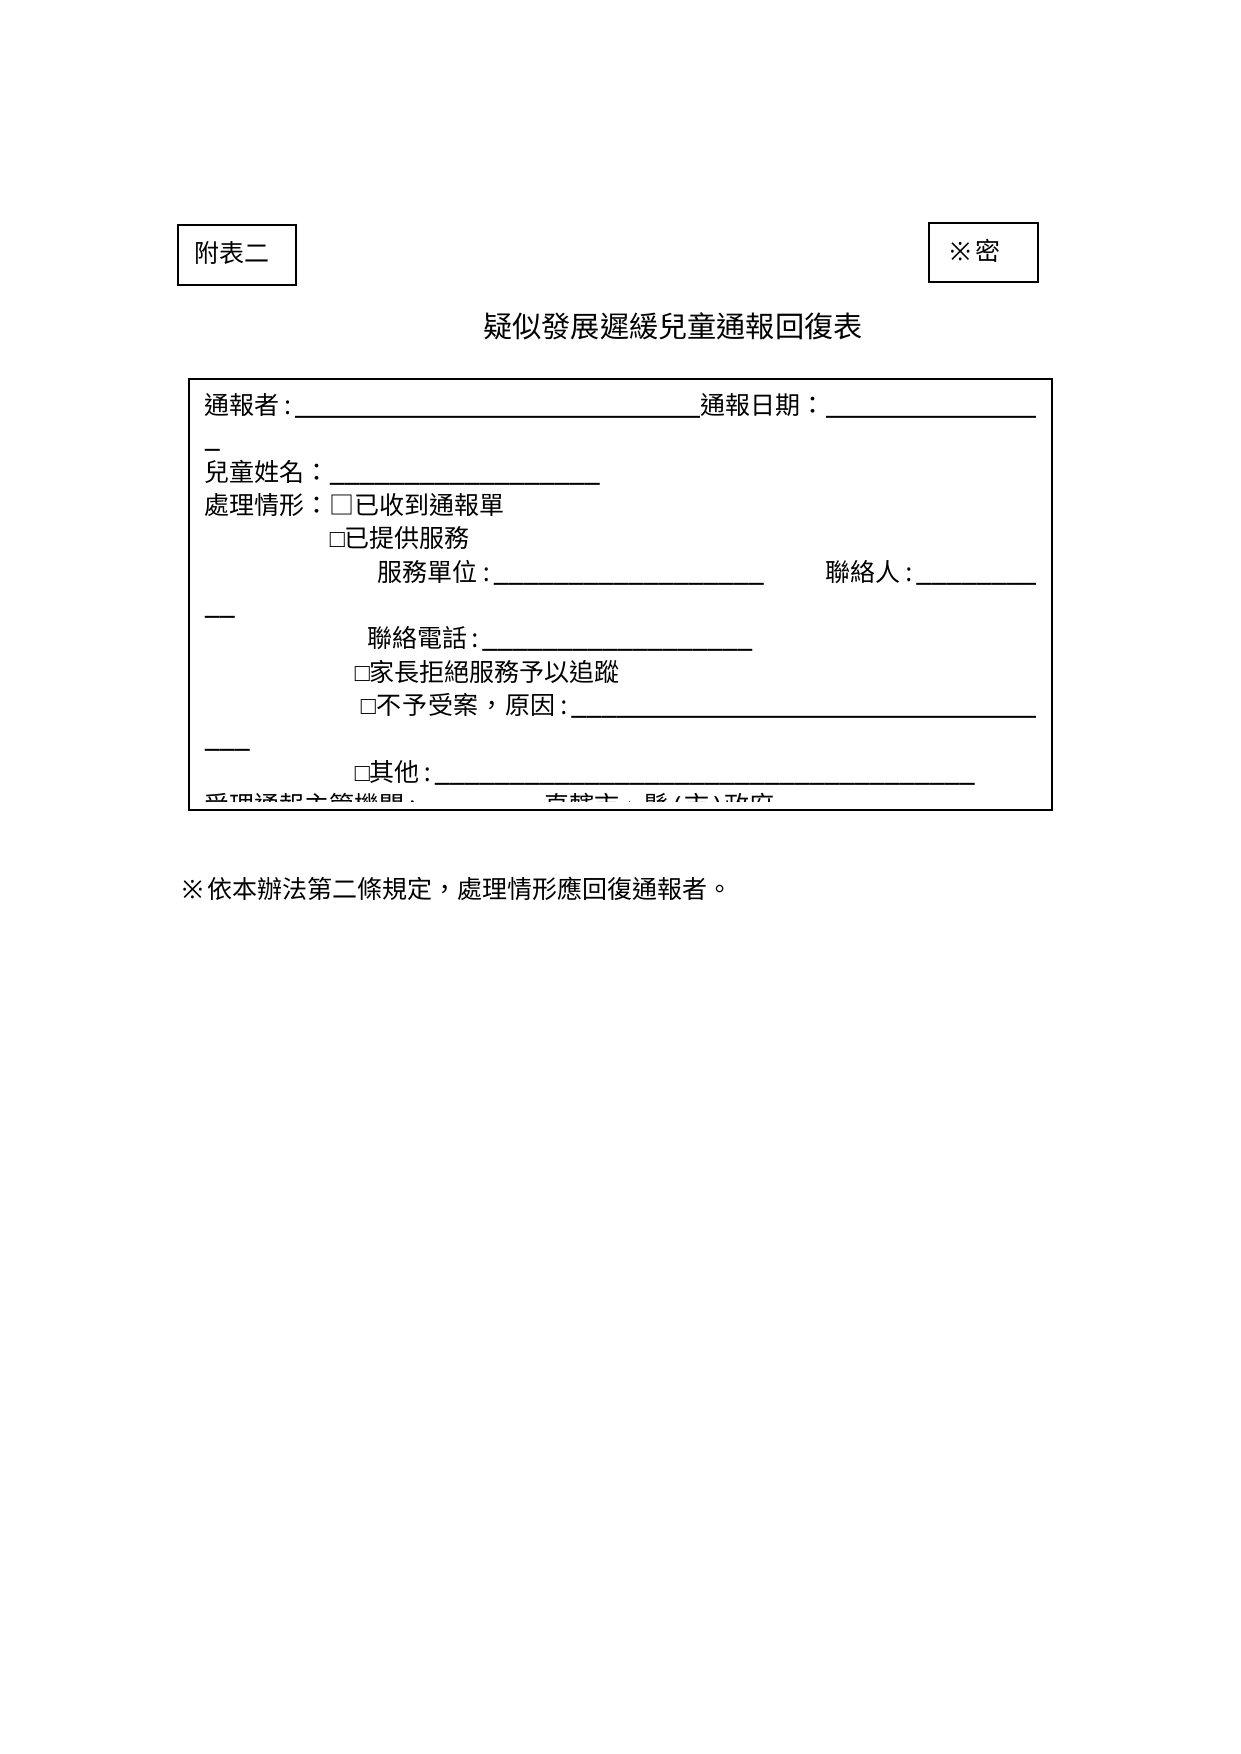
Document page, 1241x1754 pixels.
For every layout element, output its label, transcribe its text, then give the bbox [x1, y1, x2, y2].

text 附表二 [194, 233, 280, 269]
text 受理通報主管機關:­­＿ 直轄市、縣(市)政府 填表單位: _______填表人: _______電話：_______電子信箱：___________日期：_______ [204, 788, 1036, 801]
text 疑似發展遲緩兒童通報回復表 [177, 283, 1063, 346]
text ※依本辦法第二條規定，處理情形應回復通報者。 [177, 346, 1063, 908]
text 通報者:___________________________通報日期：_______________ 兒童姓名：__________________ 處理情形：□已收到通報單 [204, 388, 1036, 521]
text ※密件 [945, 232, 1022, 273]
text □已提供服務 服務單位:__________________ 聯絡人:__________ 聯絡電話:__________________ □家長拒絕服務予以追蹤 □不予受案，原因:__________________________________ □其他:____________________________________ [204, 521, 1036, 788]
